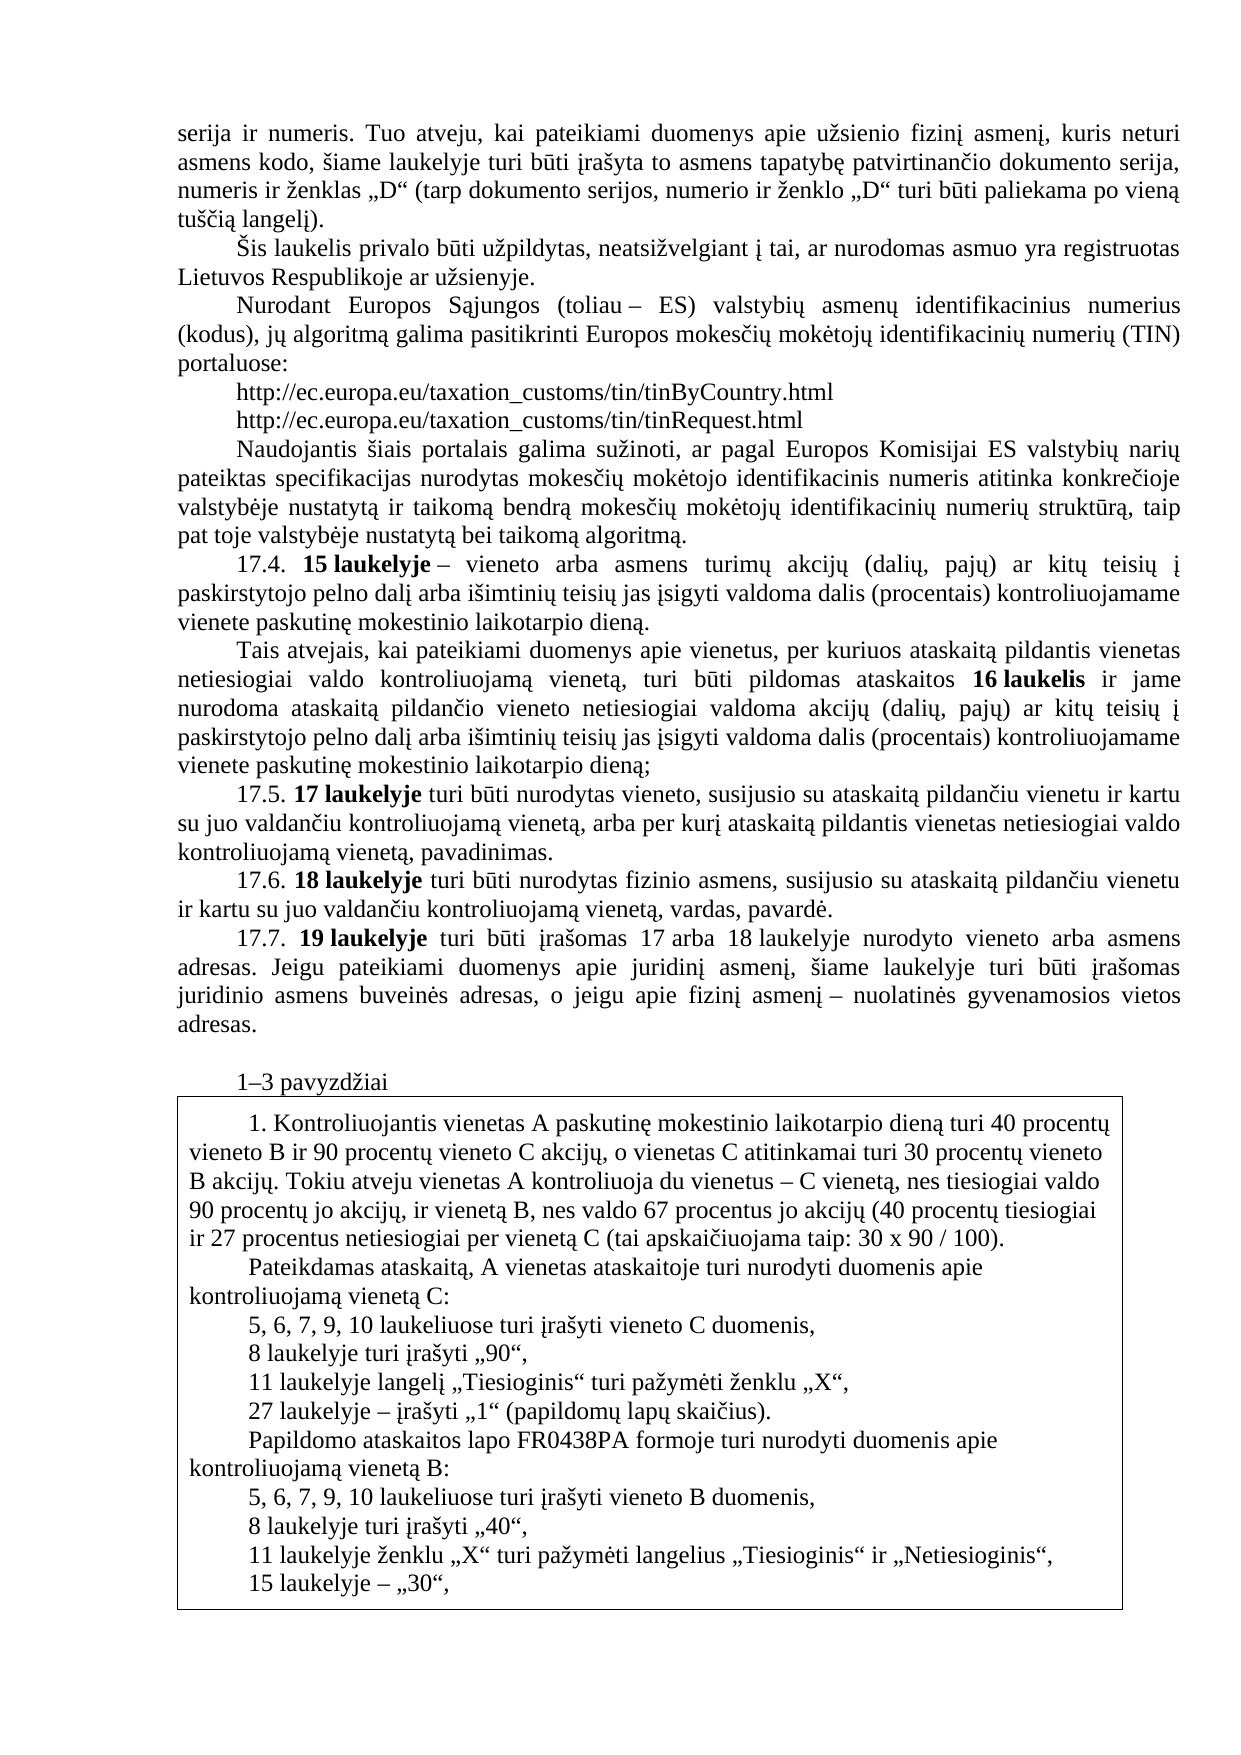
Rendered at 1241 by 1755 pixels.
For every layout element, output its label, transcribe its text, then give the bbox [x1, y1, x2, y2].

text 17.6. 18 laukelyje turi būti nurodytas fizinio asmens, susijusio su ataskaitą pildančiu vienetu ir kartu su juo valdančiu kontroliuojamą vienetą, vardas, pavardė. [177, 866, 1181, 923]
text http://ec.europa.eu/taxation_customs/tin/tinRequest.html [177, 406, 1181, 434]
text Naudojantis šiais portalais galima sužinoti, ar pagal Europos Komisijai ES valstybių narių pateiktas specifikacijas nurodytas mokesčių mokėtojo identifikacinis numeris atitinka konkrečioje valstybėje nustatytą ir taikomą bendrą mokesčių mokėtojų identifikacinių numerių struktūrą, taip pat toje valstybėje nustatytą bei taikomą algoritmą. [177, 434, 1181, 549]
text 1–3 pavyzdžiai [177, 1067, 1181, 1096]
table_header 1. Kontroliuojantis vienetas A paskutinę mokestinio laikotarpio dieną turi 40 procentų vieneto B ir 90 procentų vieneto C akcijų, o vienetas C atitinkamai turi 30 procentų vieneto B akcijų. Tokiu atveju vienetas A kontroliuoja du vienetus – C vienetą, nes tiesiogiai valdo 90 procentų jo akcijų, ir vienetą B, nes valdo 67 procentus jo akcijų (40 procentų tiesiogiai ir 27 procentus netiesiogiai per vienetą C (tai apskaičiuojama taip: 30 x 90 / 100). Pateikdamas ataskaitą, A vienetas ataskaitoje turi nurodyti duomenis apie kontroliuojamą vienetą C: 5, 6, 7, 9, 10 laukeliuose turi įrašyti vieneto C duomenis, 8 laukelyje turi įrašyti „90“, 11 laukelyje langelį „Tiesioginis“ turi pažymėti ženklu „X“, 27 laukelyje – įrašyti „1“ (papildomų lapų skaičius). Papildomo ataskaitos lapo FR0438PA formoje turi nurodyti duomenis apie kontroliuojamą vienetą B: 5, 6, 7, 9, 10 laukeliuose turi įrašyti vieneto B duomenis, 8 laukelyje turi įrašyti „40“, 11 laukelyje ženklu „X“ turi pažymėti langelius „Tiesioginis“ ir „Netiesioginis“, 15 laukelyje – „30“, [178, 1097, 1122, 1609]
text http://ec.europa.eu/taxation_customs/tin/tinByCountry.html [177, 377, 1181, 406]
text 17.5. 17 laukelyje turi būti nurodytas vieneto, susijusio su ataskaitą pildančiu vienetu ir kartu su juo valdančiu kontroliuojamą vienetą, arba per kurį ataskaitą pildantis vienetas netiesiogiai valdo kontroliuojamą vienetą, pavadinimas. [177, 779, 1181, 866]
text 17.7. 19 laukelyje turi būti įrašomas 17 arba 18 laukelyje nurodyto vieneto arba asmens adresas. Jeigu pateikiami duomenys apie juridinį asmenį, šiame laukelyje turi būti įrašomas juridinio asmens buveinės adresas, o jeigu apie fizinį asmenį – nuolatinės gyvenamosios vietos adresas. [177, 923, 1181, 1038]
text Šis laukelis privalo būti užpildytas, neatsižvelgiant į tai, ar nurodomas asmuo yra registruotas Lietuvos Respublikoje ar užsienyje. [177, 233, 1181, 291]
text serija ir numeris. Tuo atveju, kai pateikiami duomenys apie užsienio fizinį asmenį, kuris neturi asmens kodo, šiame laukelyje turi būti įrašyta to asmens tapatybę patvirtinančio dokumento serija, numeris ir ženklas „D“ (tarp dokumento serijos, numerio ir ženklo „D“ turi būti paliekama po vieną tuščią langelį). [177, 118, 1181, 233]
text Nurodant Europos Sąjungos (toliau – ES) valstybių asmenų identifikacinius numerius (kodus), jų algoritmą galima pasitikrinti Europos mokesčių mokėtojų identifikacinių numerių (TIN) portaluose: [177, 291, 1181, 377]
text Tais atvejais, kai pateikiami duomenys apie vienetus, per kuriuos ataskaitą pildantis vienetas netiesiogiai valdo kontroliuojamą vienetą, turi būti pildomas ataskaitos 16 laukelis ir jame nurodoma ataskaitą pildančio vieneto netiesiogiai valdoma akcijų (dalių, pajų) ar kitų teisių į paskirstytojo pelno dalį arba išimtinių teisių jas įsigyti valdoma dalis (procentais) kontroliuojamame vienete paskutinę mokestinio laikotarpio dieną; [177, 636, 1181, 779]
text 17.4. 15 laukelyje – vieneto arba asmens turimų akcijų (dalių, pajų) ar kitų teisių į paskirstytojo pelno dalį arba išimtinių teisių jas įsigyti valdoma dalis (procentais) kontroliuojamame vienete paskutinę mokestinio laikotarpio dieną. [177, 549, 1181, 636]
